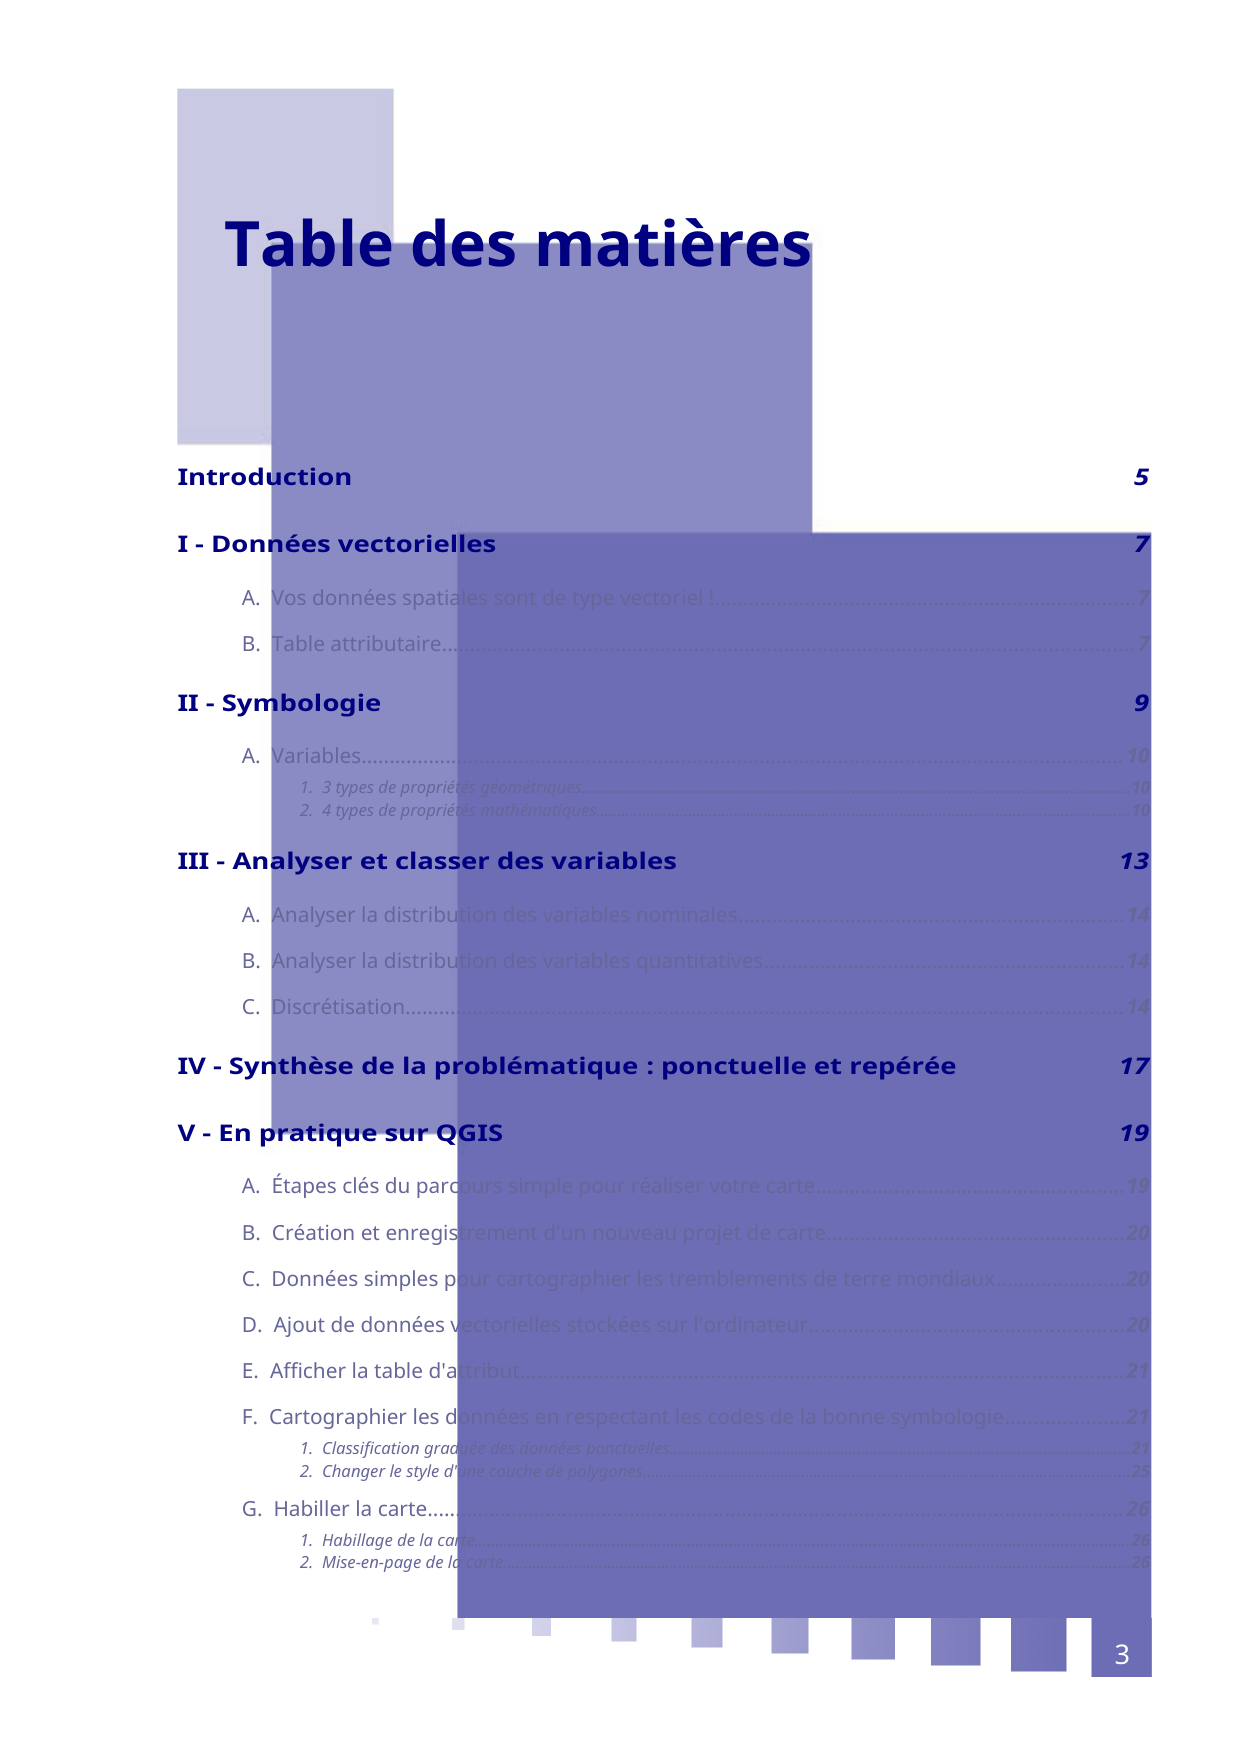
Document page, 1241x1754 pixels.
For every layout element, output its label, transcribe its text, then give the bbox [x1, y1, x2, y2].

title 2. Mise-en-page de la carte 26 [295, 1551, 1152, 1574]
title D. Ajout de données vectorielles stockées sur l'ordinateur 20 [236, 1310, 1152, 1338]
title A. Vos données spatiales sont de type vectoriel ! 7 [236, 583, 1152, 611]
picture [177, 88, 1152, 461]
title IV - Synthèse de la problématique : ponctuelle et repérée 17 [177, 1050, 1152, 1081]
picture [177, 1148, 1152, 1677]
title II - Symbologie 9 [177, 687, 1152, 718]
title G. Habiller la carte 26 [236, 1494, 1152, 1522]
picture [177, 559, 1152, 687]
title A. Étapes clés du parcours simple pour réaliser votre carte 19 [236, 1172, 1152, 1200]
title Table des matières [224, 199, 868, 284]
picture [177, 876, 1152, 1050]
title V - En pratique sur QGIS 19 [177, 1117, 1152, 1148]
title 1. Habillage de la carte 26 [295, 1528, 1152, 1551]
title B. Analyser la distribution des variables quantitatives 14 [236, 946, 1152, 974]
title B. Création et enregistrement d'un nouveau projet de carte 20 [236, 1218, 1152, 1246]
title B. Table attributaire 7 [236, 629, 1152, 657]
title 1. 3 types de propriétés géométriques 10 [295, 776, 1152, 799]
picture [177, 492, 1152, 528]
title III - Analyser et classer des variables 13 [177, 845, 1152, 876]
title 2. Changer le style d'une couche de polygones 25 [295, 1459, 1152, 1482]
picture [177, 718, 1152, 845]
title C. Discrétisation 14 [236, 992, 1152, 1021]
title F. Cartographier les données en respectant les codes de la bonne symbologie 21 [236, 1402, 1152, 1431]
title 2. 4 types de propriétés mathématiques 10 [295, 799, 1152, 821]
title I - Données vectorielles 7 [177, 528, 1152, 559]
title A. Analyser la distribution des variables nominales 14 [236, 900, 1152, 928]
title A. Variables 10 [236, 742, 1152, 770]
title E. Afficher la table d'attribut 21 [236, 1356, 1152, 1385]
title Introduction 5 [177, 461, 1152, 492]
title C. Données simples pour cartographier les tremblements de terre mondiaux 20 [236, 1264, 1152, 1292]
picture [177, 1081, 1152, 1117]
title 1. Classification graduée des données ponctuelles 21 [295, 1437, 1152, 1459]
